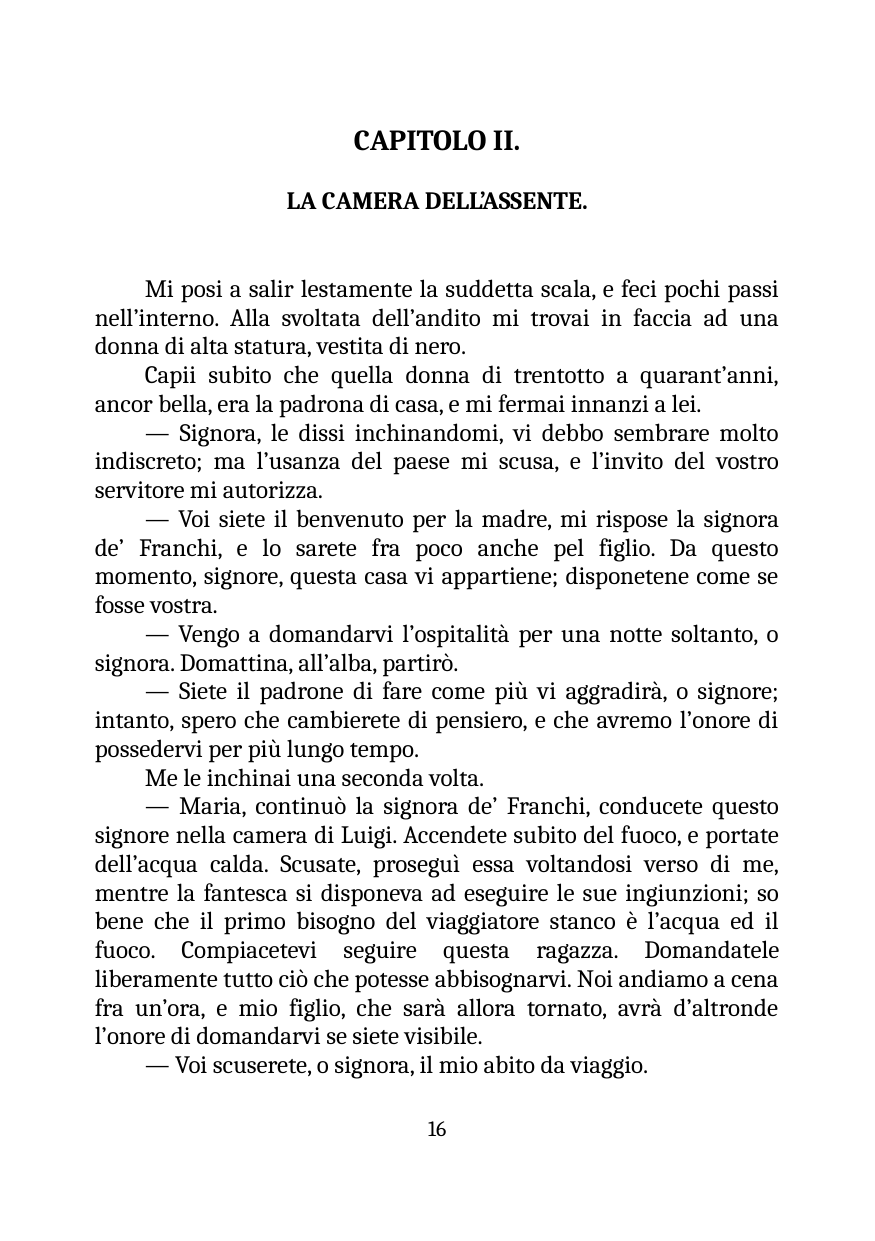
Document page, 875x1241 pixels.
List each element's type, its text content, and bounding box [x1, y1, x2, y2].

text — Voi scuserete, o signora, il mio abito da viaggio. [94, 1051, 779, 1080]
text — Vengo a domandarvi l’ospitalità per una notte soltanto, o signora. Domattina, all’alba, partirò. [94, 620, 779, 677]
text — Voi siete il benvenuto per la madre, mi rispose la signora de’ Franchi, e lo sarete fra poco anche pel figlio. Da questo momento, signore, questa casa vi appartiene; disponetene come se fosse vostra. [94, 505, 779, 620]
text Me le inchinai una seconda volta. [94, 763, 779, 792]
text — Signora, le dissi inchinandomi, vi debbo sembrare molto indiscreto; ma l’usanza del paese mi scusa, e l’invito del vostro servitore mi autorizza. [94, 418, 779, 505]
text — Siete il padrone di fare come più vi aggradirà, o signore; intanto, spero che cambierete di pensiero, e che avremo l’onore di possedervi per più lungo tempo. [94, 677, 779, 763]
text — Maria, continuò la signora de’ Franchi, conducete questo signore nella camera di Luigi. Accendete subito del fuoco, e portate dell’acqua calda. Scusate, proseguì essa voltandosi verso di me, mentre la fantesca si disponeva ad eseguire le sue ingiunzioni; so bene che il primo bisogno del viaggiatore stanco è l’acqua ed il fuoco. Compiacetevi seguire questa ragazza. Domandatele liberamente tutto ciò che potesse abbisognarvi. Noi andiamo a cena fra un’ora, e mio figlio, che sarà allora tornato, avrà d’altronde l’onore di domandarvi se siete visibile. [94, 792, 779, 1051]
subtitle CAPITOLO II. [94, 124, 779, 157]
text Capii subito che quella donna di trentotto a quarant’anni, ancor bella, era la padrona di casa, e mi fermai innanzi a lei. [94, 361, 779, 418]
text Mi posi a salir lestamente la suddetta scala, e feci pochi passi nell’interno. Alla svoltata dell’andito mi trovai in faccia ad una donna di alta statura, vestita di nero. [94, 275, 779, 361]
subtitle LA CAMERA DELL’ASSENTE. [94, 187, 779, 216]
